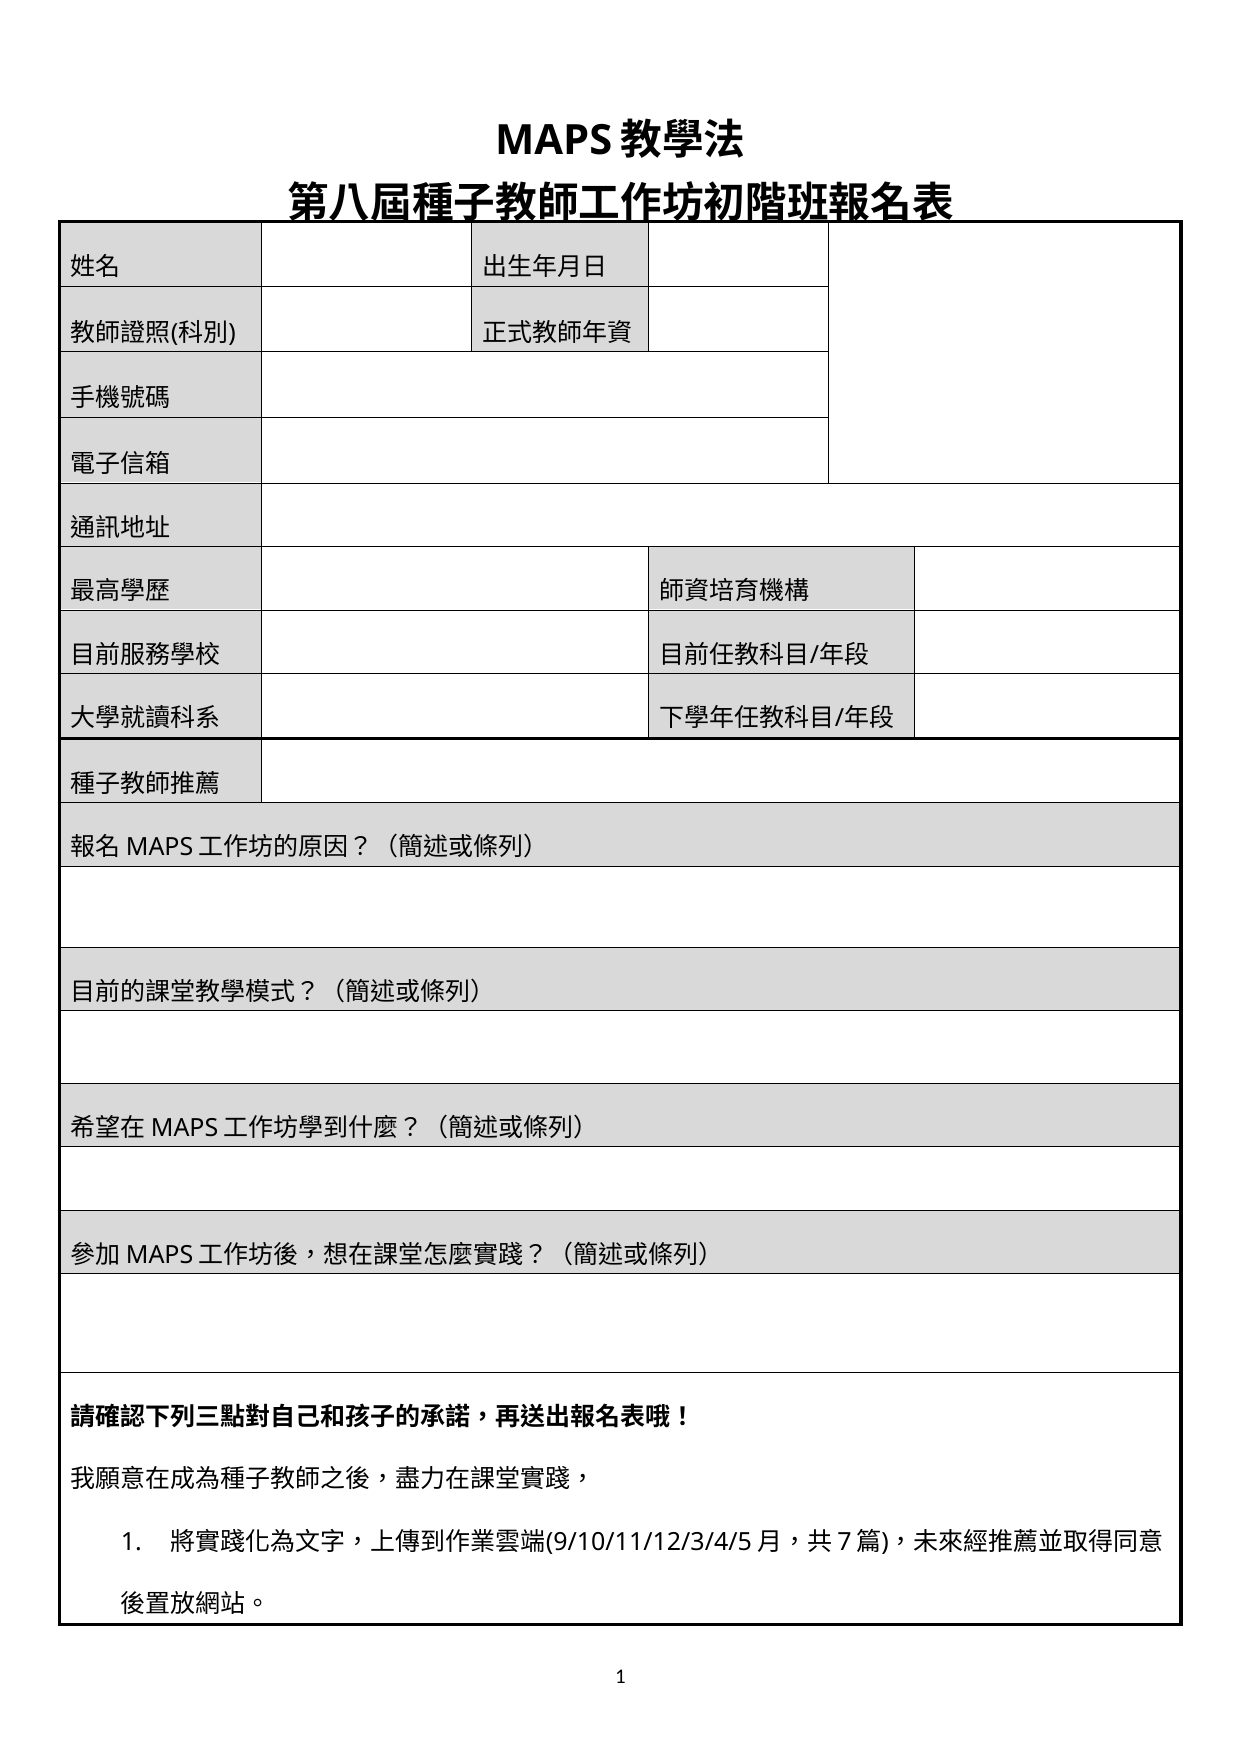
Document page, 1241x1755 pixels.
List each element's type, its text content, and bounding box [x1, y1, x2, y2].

table_cell [915, 674, 1179, 737]
table_cell [61, 867, 1179, 947]
table_cell [915, 547, 1179, 609]
table_header [649, 223, 828, 286]
table_cell [262, 418, 828, 482]
table_cell [262, 484, 1179, 546]
table_cell 種子教師推薦 [61, 740, 261, 802]
table_cell 下學年任教科目/年段 [649, 674, 914, 737]
table_cell 正式教師年資 [472, 287, 648, 351]
table_cell [262, 674, 648, 737]
table_cell [262, 352, 828, 417]
table_cell [915, 611, 1179, 673]
table_cell 電子信箱 [61, 418, 261, 482]
table_cell [262, 740, 1179, 802]
table_cell 手機號碼 [61, 352, 261, 417]
table_cell 報名MAPS工作坊的原因？（簡述或條列） [61, 803, 1179, 866]
table_cell 希望在MAPS工作坊學到什麼？（簡述或條列） [61, 1084, 1179, 1146]
table_cell [262, 547, 648, 609]
table_cell [61, 1011, 1179, 1082]
table_header 出生年月日 [472, 223, 648, 286]
table_cell 目前任教科目/年段 [649, 611, 914, 673]
text MAPS教學法 [118, 95, 1122, 157]
table_cell 目前服務學校 [61, 611, 261, 673]
table_header [829, 223, 1179, 482]
table_cell [61, 1274, 1179, 1372]
table_cell [262, 611, 648, 673]
text 第八屆種子教師工作坊初階班報名表 [118, 157, 1122, 220]
table_cell 通訊地址 [61, 484, 261, 546]
table_cell 教師證照(科別) [61, 287, 261, 351]
table_cell 師資培育機構 [649, 547, 914, 609]
table_cell 參加MAPS工作坊後，想在課堂怎麼實踐？（簡述或條列） [61, 1211, 1179, 1273]
table_cell 目前的課堂教學模式？（簡述或條列） [61, 948, 1179, 1010]
table_cell 大學就讀科系 [61, 674, 261, 737]
table_cell [649, 287, 828, 351]
table_cell 請確認下列三點對自己和孩子的承諾，再送出報名表哦！ 我願意在成為種子教師之後，盡力在課堂實踐， 將實踐化為文字，上傳到作業雲端(9/10/11/12/3/4/5月，共7篇)，未來經推薦並取得同意後置放網站。 在2027年6月種子教師分享論壇或於2027-2028夢Ｎ分區場次其中一場發表課堂實踐經驗20-35分鐘。 積極參與種子教師共備社群。 [61, 1373, 1179, 1623]
table_header 姓名 [61, 223, 261, 286]
table_cell [262, 287, 471, 351]
table_cell [61, 1147, 1179, 1209]
table_header [262, 223, 471, 286]
table_cell 最高學歷 [61, 547, 261, 609]
